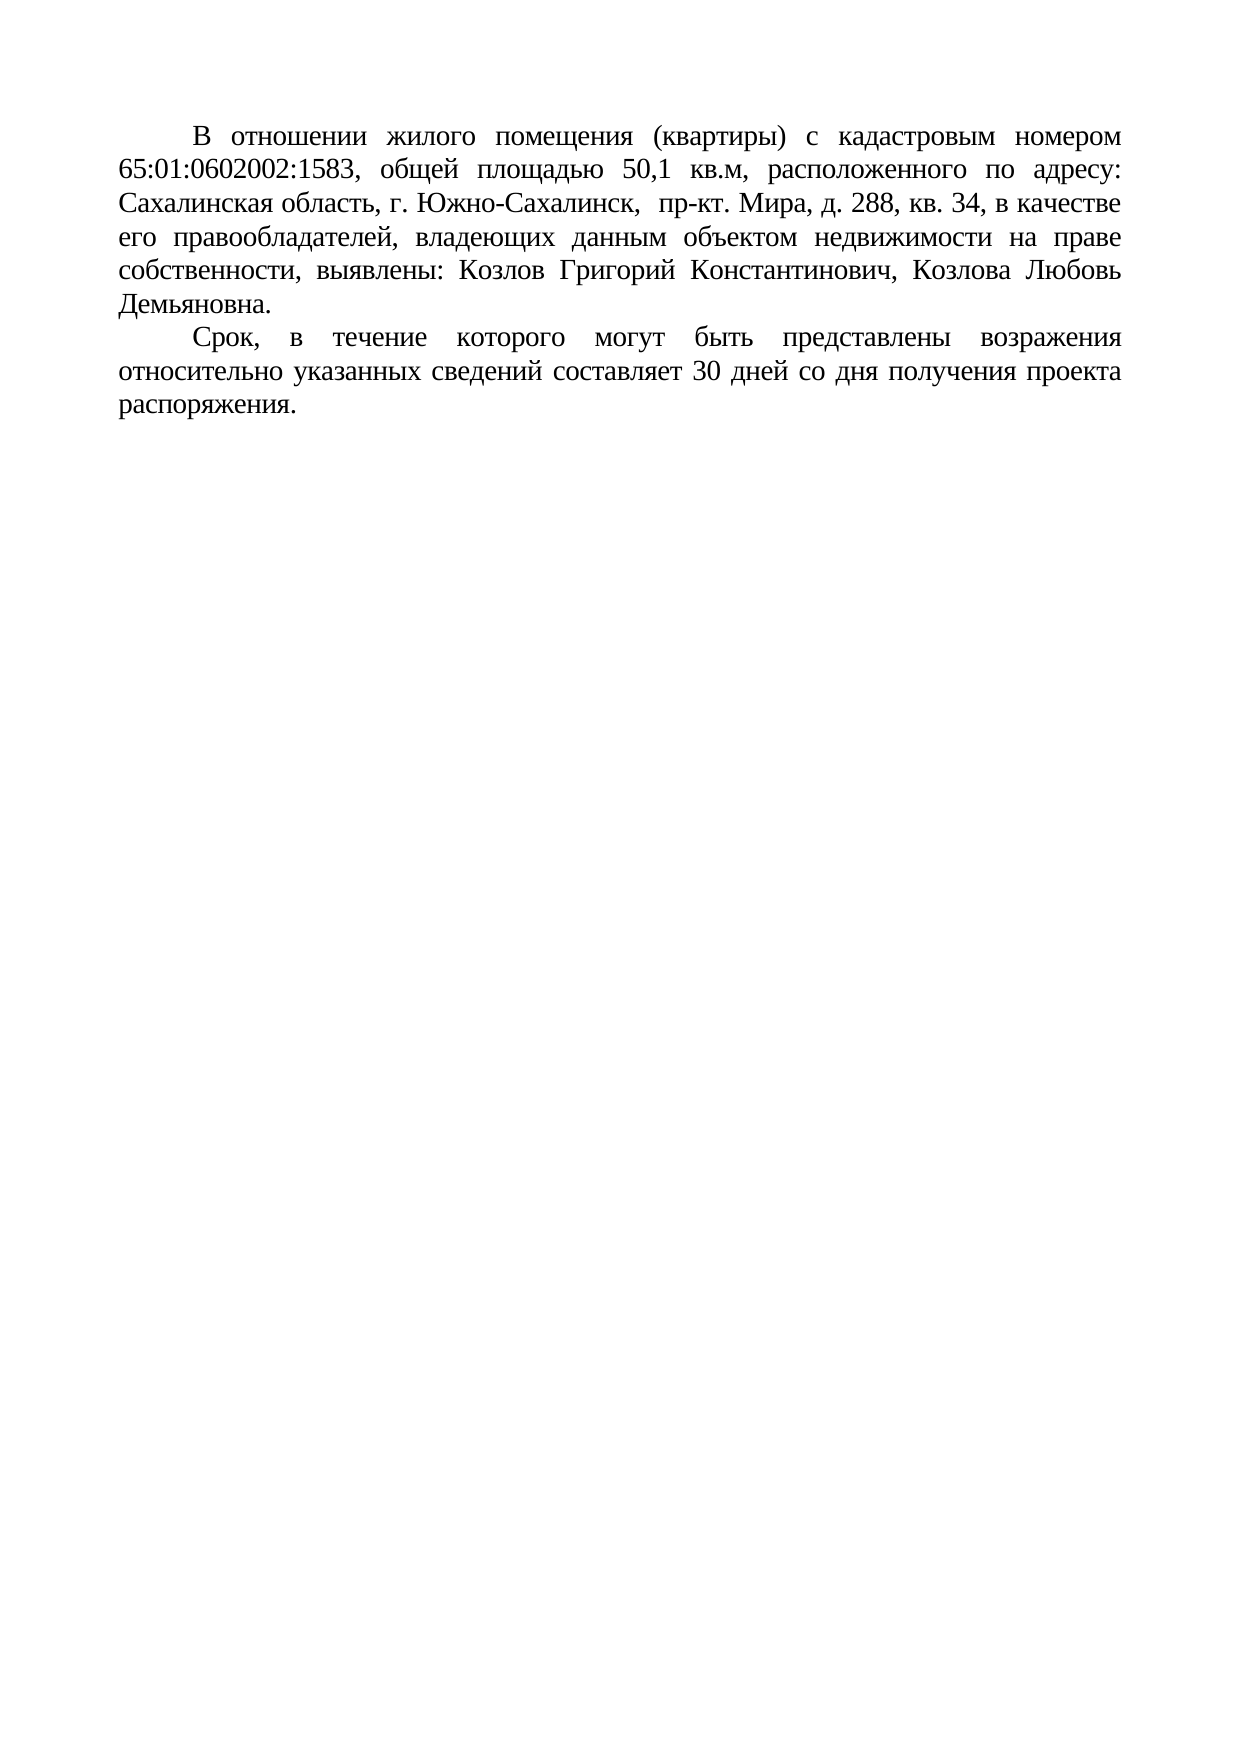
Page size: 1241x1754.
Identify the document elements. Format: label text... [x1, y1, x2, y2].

text В отношении жилого помещения (квартиры) с кадастровым номером 65:01:0602002:1583, общей площадью 50,1 кв.м, расположенного по адресу: Сахалинская область, г. Южно-Сахалинск, пр-кт. Мира, д. 288, кв. 34, в качестве его правообладателей, владеющих данным объектом недвижимости на праве собственности, выявлены: Козлов Григорий Константинович, Козлова Любовь Демьяновна. [118, 118, 1122, 319]
text Срок, в течение которого могут быть представлены возражения относительно указанных сведений составляет 30 дней со дня получения проекта распоряжения. [118, 319, 1122, 420]
